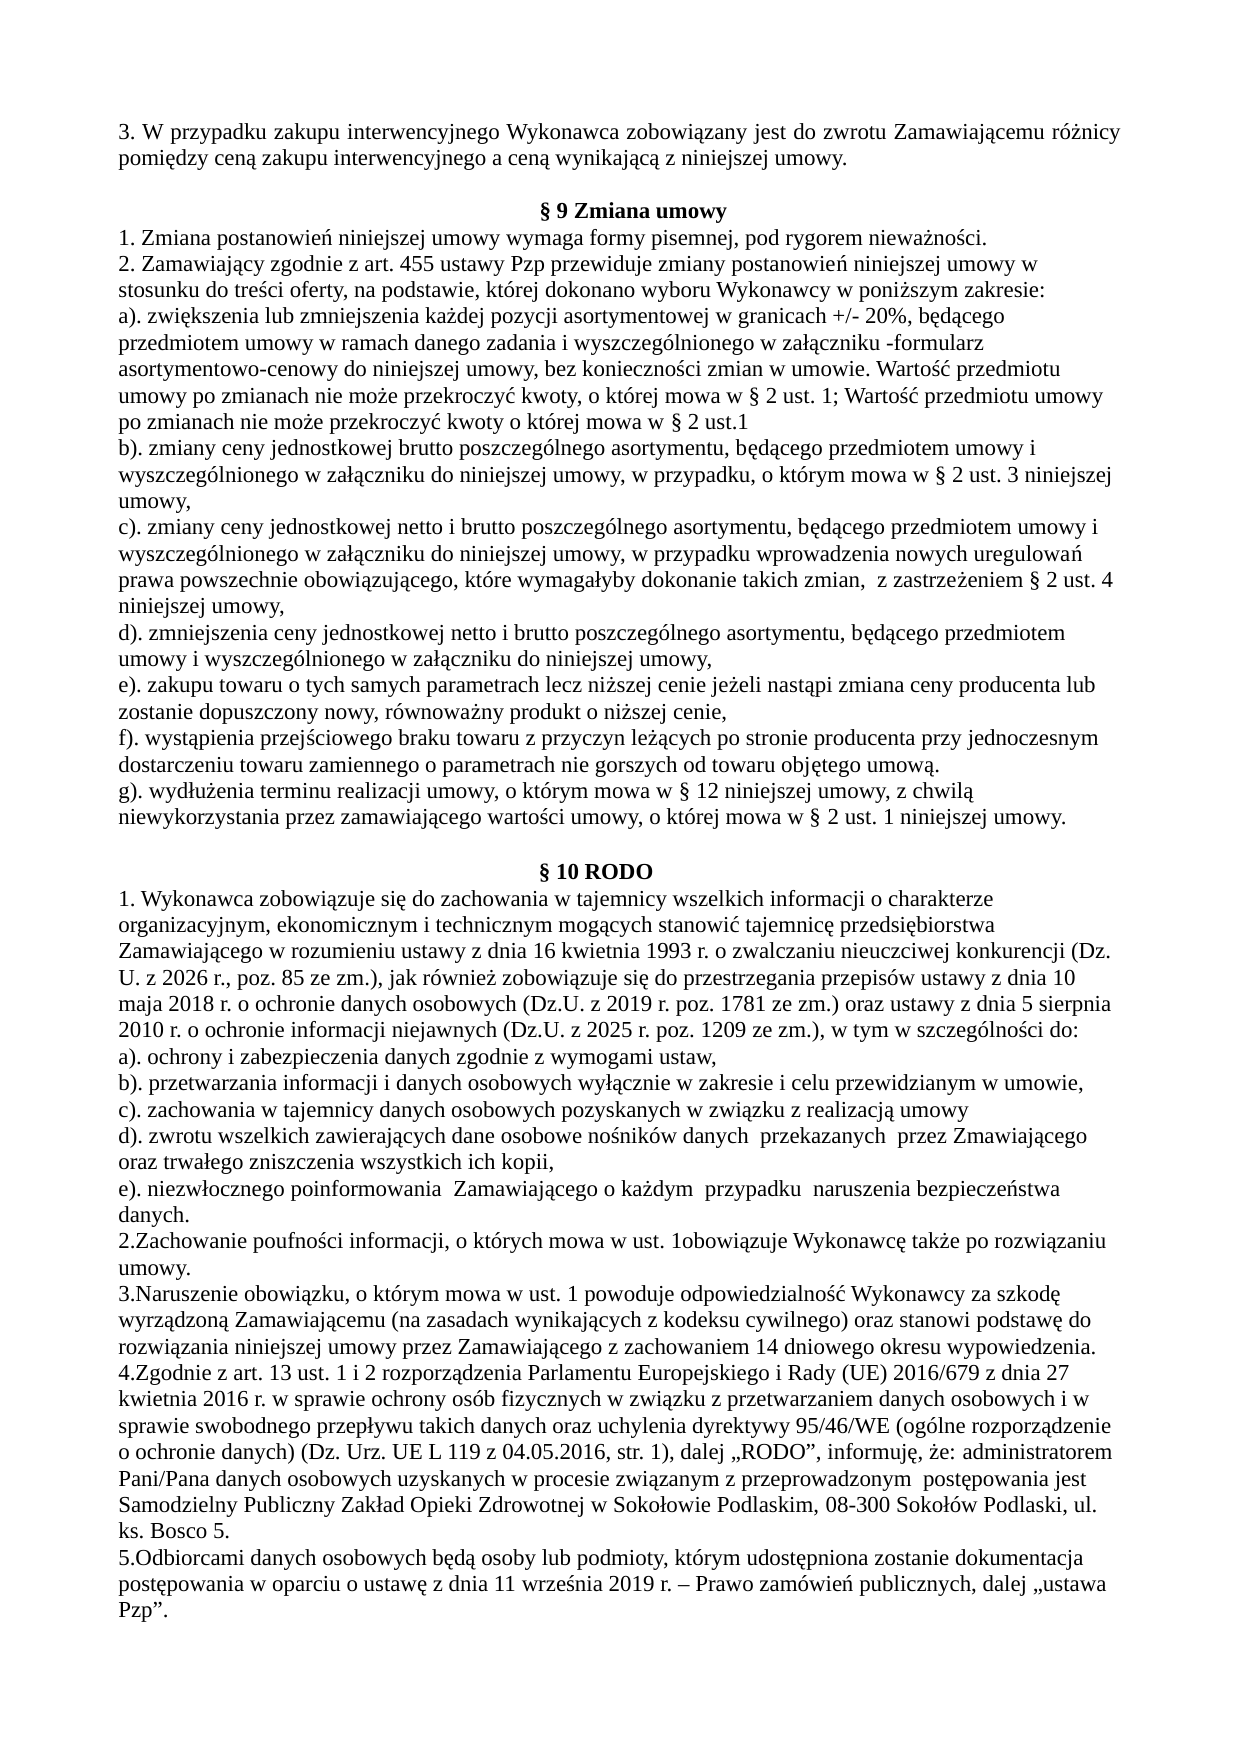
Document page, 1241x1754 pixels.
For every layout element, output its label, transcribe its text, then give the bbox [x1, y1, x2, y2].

text 1. Zmiana postanowień niniejszej umowy wymaga formy pisemnej, pod rygorem nieważności. 2. Zamawiający zgodnie z art. 455 ustawy Pzp przewiduje zmiany postanowień niniejszej umowy w stosunku do treści oferty, na podstawie, której dokonano wyboru Wykonawcy w poniższym zakresie: a). zwiększenia lub zmniejszenia każdej pozycji asortymentowej w granicach +/- 20%, będącego przedmiotem umowy w ramach danego zadania i wyszczególnionego w załączniku -formularz asortymentowo-cenowy do niniejszej umowy, bez konieczności zmian w umowie. Wartość przedmiotu umowy po zmianach nie może przekroczyć kwoty, o której mowa w § 2 ust. 1; Wartość przedmiotu umowy po zmianach nie może przekroczyć kwoty o której mowa w § 2 ust.1 b). zmiany ceny jednostkowej brutto poszczególnego asortymentu, będącego przedmiotem umowy i wyszczególnionego w załączniku do niniejszej umowy, w przypadku, o którym mowa w § 2 ust. 3 niniejszej umowy, c). zmiany ceny jednostkowej netto i brutto poszczególnego asortymentu, będącego przedmiotem umowy i wyszczególnionego w załączniku do niniejszej umowy, w przypadku wprowadzenia nowych uregulowań prawa powszechnie obowiązującego, które wymagałyby dokonanie takich zmian, z zastrzeżeniem § 2 ust. 4 niniejszej umowy, d). zmniejszenia ceny jednostkowej netto i brutto poszczególnego asortymentu, będącego przedmiotem umowy i wyszczególnionego w załączniku do niniejszej umowy, e). zakupu towaru o tych samych parametrach lecz niższej cenie jeżeli nastąpi zmiana ceny producenta lub zostanie dopuszczony nowy, równoważny produkt o niższej cenie, f). wystąpienia przejściowego braku towaru z przyczyn leżących po stronie producenta przy jednoczesnym dostarczeniu towaru zamiennego o parametrach nie gorszych od towaru objętego umową. g). wydłużenia terminu realizacji umowy, o którym mowa w § 12 niniejszej umowy, z chwilą niewykorzystania przez zamawiającego wartości umowy, o której mowa w § 2 ust. 1 niniejszej umowy. [118, 223, 1122, 858]
text d). zwrotu wszelkich zawierających dane osobowe nośników danych przekazanych przez Zmawiającego oraz trwałego zniszczenia wszystkich ich kopii, [118, 1122, 1122, 1175]
text 1. Wykonawca zobowiązuje się do zachowania w tajemnicy wszelkich informacji o charakterze organizacyjnym, ekonomicznym i technicznym mogących stanowić tajemnicę przedsiębiorstwa Zamawiającego w rozumieniu ustawy z dnia 16 kwietnia 1993 r. o zwalczaniu nieuczciwej konkurencji (Dz. U. z 2026 r., poz. 85 ze zm.), jak również zobowiązuje się do przestrzegania przepisów ustawy z dnia 10 maja 2018 r. o ochronie danych osobowych (Dz.U. z 2019 r. poz. 1781 ze zm.) oraz ustawy z dnia 5 sierpnia 2010 r. o ochronie informacji niejawnych (Dz.U. z 2025 r. poz. 1209 ze zm.), w tym w szczególności do: [118, 885, 1122, 1043]
text 3. W przypadku zakupu interwencyjnego Wykonawca zobowiązany jest do zwrotu Zamawiającemu różnicy pomiędzy ceną zakupu interwencyjnego a ceną wynikającą z niniejszej umowy. [118, 118, 1122, 171]
text § 10 RODO [144, 858, 1122, 885]
text b). przetwarzania informacji i danych osobowych wyłącznie w zakresie i celu przewidzianym w umowie, [118, 1069, 1122, 1096]
text § 9 Zmiana umowy [144, 197, 1122, 223]
text a). ochrony i zabezpieczenia danych zgodnie z wymogami ustaw, [118, 1043, 1122, 1069]
text e). niezwłocznego poinformowania Zamawiającego o każdym przypadku naruszenia bezpieczeństwa danych. 2.Zachowanie poufności informacji, o których mowa w ust. 1obowiązuje Wykonawcę także po rozwiązaniu umowy. 3.Naruszenie obowiązku, o którym mowa w ust. 1 powoduje odpowiedzialność Wykonawcy za szkodę wyrządzoną Zamawiającemu (na zasadach wynikających z kodeksu cywilnego) oraz stanowi podstawę do rozwiązania niniejszej umowy przez Zamawiającego z zachowaniem 14 dniowego okresu wypowiedzenia. 4.Zgodnie z art. 13 ust. 1 i 2 rozporządzenia Parlamentu Europejskiego i Rady (UE) 2016/679 z dnia 27 kwietnia 2016 r. w sprawie ochrony osób fizycznych w związku z przetwarzaniem danych osobowych i w sprawie swobodnego przepływu takich danych oraz uchylenia dyrektywy 95/46/WE (ogólne rozporządzenie o ochronie danych) (Dz. Urz. UE L 119 z 04.05.2016, str. 1), dalej „RODO”, informuję, że: administratorem Pani/Pana danych osobowych uzyskanych w procesie związanym z przeprowadzonym postępowania jest Samodzielny Publiczny Zakład Opieki Zdrowotnej w Sokołowie Podlaskim, 08-300 Sokołów Podlaski, ul. ks. Bosco 5. 5.Odbiorcami danych osobowych będą osoby lub podmioty, którym udostępniona zostanie dokumentacja postępowania w oparciu o ustawę z dnia 11 września 2019 r. – Prawo zamówień publicznych, dalej „ustawa Pzp”. [118, 1175, 1122, 1623]
text c). zachowania w tajemnicy danych osobowych pozyskanych w związku z realizacją umowy [118, 1096, 1122, 1122]
